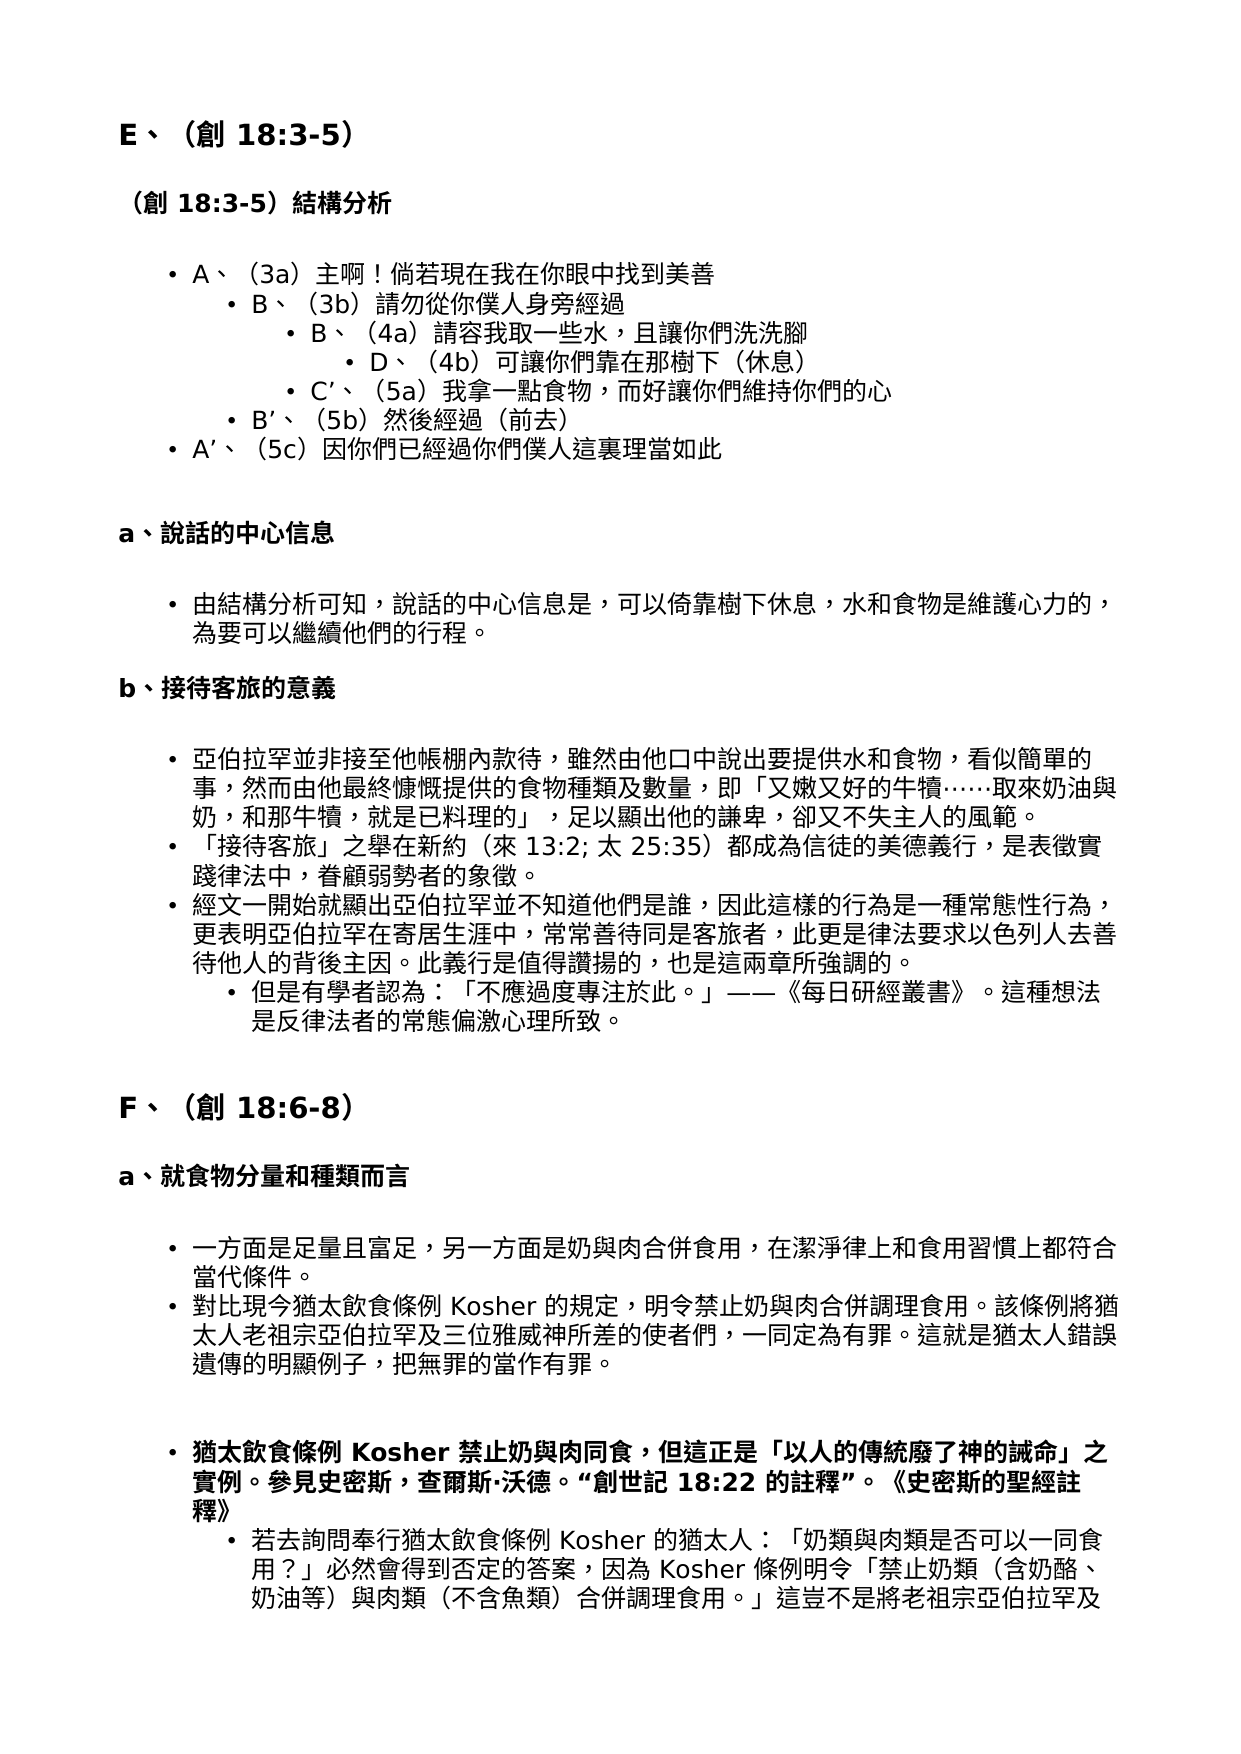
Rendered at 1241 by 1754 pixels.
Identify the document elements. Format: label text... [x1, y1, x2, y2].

list 但是有學者認為：「不應過度專注於此。」——《每日研經叢書》。這種想法是反律法者的常態偏激心理所致。 [236, 978, 1122, 1037]
list C’、（5a）我拿一點食物，而好讓你們維持你們的心 [295, 377, 1122, 407]
list 若去詢問奉行猶太飲食條例 Kosher 的猶太人：「奶類與肉類是否可以一同食用？」必然會得到否定的答案，因為 Kosher 條例明令「禁止奶類（含奶酪、奶油等）與肉類（不含魚類）合併調理食用。」這豈不是將老祖宗亞伯拉罕及 [236, 1526, 1122, 1613]
list 對比現今猶太飲食條例 Kosher 的規定，明令禁止奶與肉合併調理食用。該條例將猶太人老祖宗亞伯拉罕及三位雅威神所差的使者們，一同定為有罪。這就是猶太人錯誤遺傳的明顯例子，把無罪的當作有罪。 [177, 1292, 1122, 1379]
subtitle E、（創 18:3-5） [118, 118, 1122, 152]
list A’、（5c）因你們已經過你們僕人這裏理當如此 [177, 436, 1122, 465]
subtitle b、接待客旅的意義 [118, 674, 1122, 703]
list 猶太飲食條例 Kosher 禁止奶與肉同食，但這正是「以人的傳統廢了神的誡命」之實例。參見史密斯，查爾斯·沃德。“創世記 18:22 的註釋”。《史密斯的聖經註釋》 [177, 1438, 1122, 1526]
list 經文一開始就顯出亞伯拉罕並不知道他們是誰，因此這樣的行為是一種常態性行為，更表明亞伯拉罕在寄居生涯中，常常善待同是客旅者，此更是律法要求以色列人去善待他人的背後主因。此義行是值得讚揚的，也是這兩章所強調的。 [177, 891, 1122, 978]
list A、（3a）主啊！倘若現在我在你眼中找到美善 [177, 261, 1122, 290]
list 「接待客旅」之舉在新約（來 13:2; 太 25:35）都成為信徒的美德義行，是表徵實踐律法中，眷顧弱勢者的象徵。 [177, 832, 1122, 891]
list 亞伯拉罕並非接至他帳棚內款待，雖然由他口中說出要提供水和食物，看似簡單的事，然而由他最終慷慨提供的食物種類及數量，即「又嫩又好的牛犢⋯⋯取來奶油與奶，和那牛犢，就是已料理的」，足以顯出他的謙卑，卻又不失主人的風範。 [177, 745, 1122, 832]
subtitle （創 18:3-5）結構分析 [118, 189, 1122, 219]
subtitle a、說話的中心信息 [118, 519, 1122, 548]
list B、（4a）請容我取一些水，且讓你們洗洗腳 [295, 319, 1122, 348]
list 一方面是足量且富足，另一方面是奶與肉合併食用，在潔淨律上和食用習慣上都符合當代條件。 [177, 1234, 1122, 1292]
list 由結構分析可知，說話的中心信息是，可以倚靠樹下休息，水和食物是維護心力的，為要可以繼續他們的行程。 [177, 591, 1122, 649]
list D、（4b）可讓你們靠在那樹下（休息） [354, 348, 1122, 377]
subtitle F、（創 18:6-8） [118, 1091, 1122, 1125]
subtitle a、就食物分量和種類而言 [118, 1163, 1122, 1192]
list B、（3b）請勿從你僕人身旁經過 [236, 290, 1122, 319]
list B’、（5b）然後經過（前去） [236, 407, 1122, 436]
